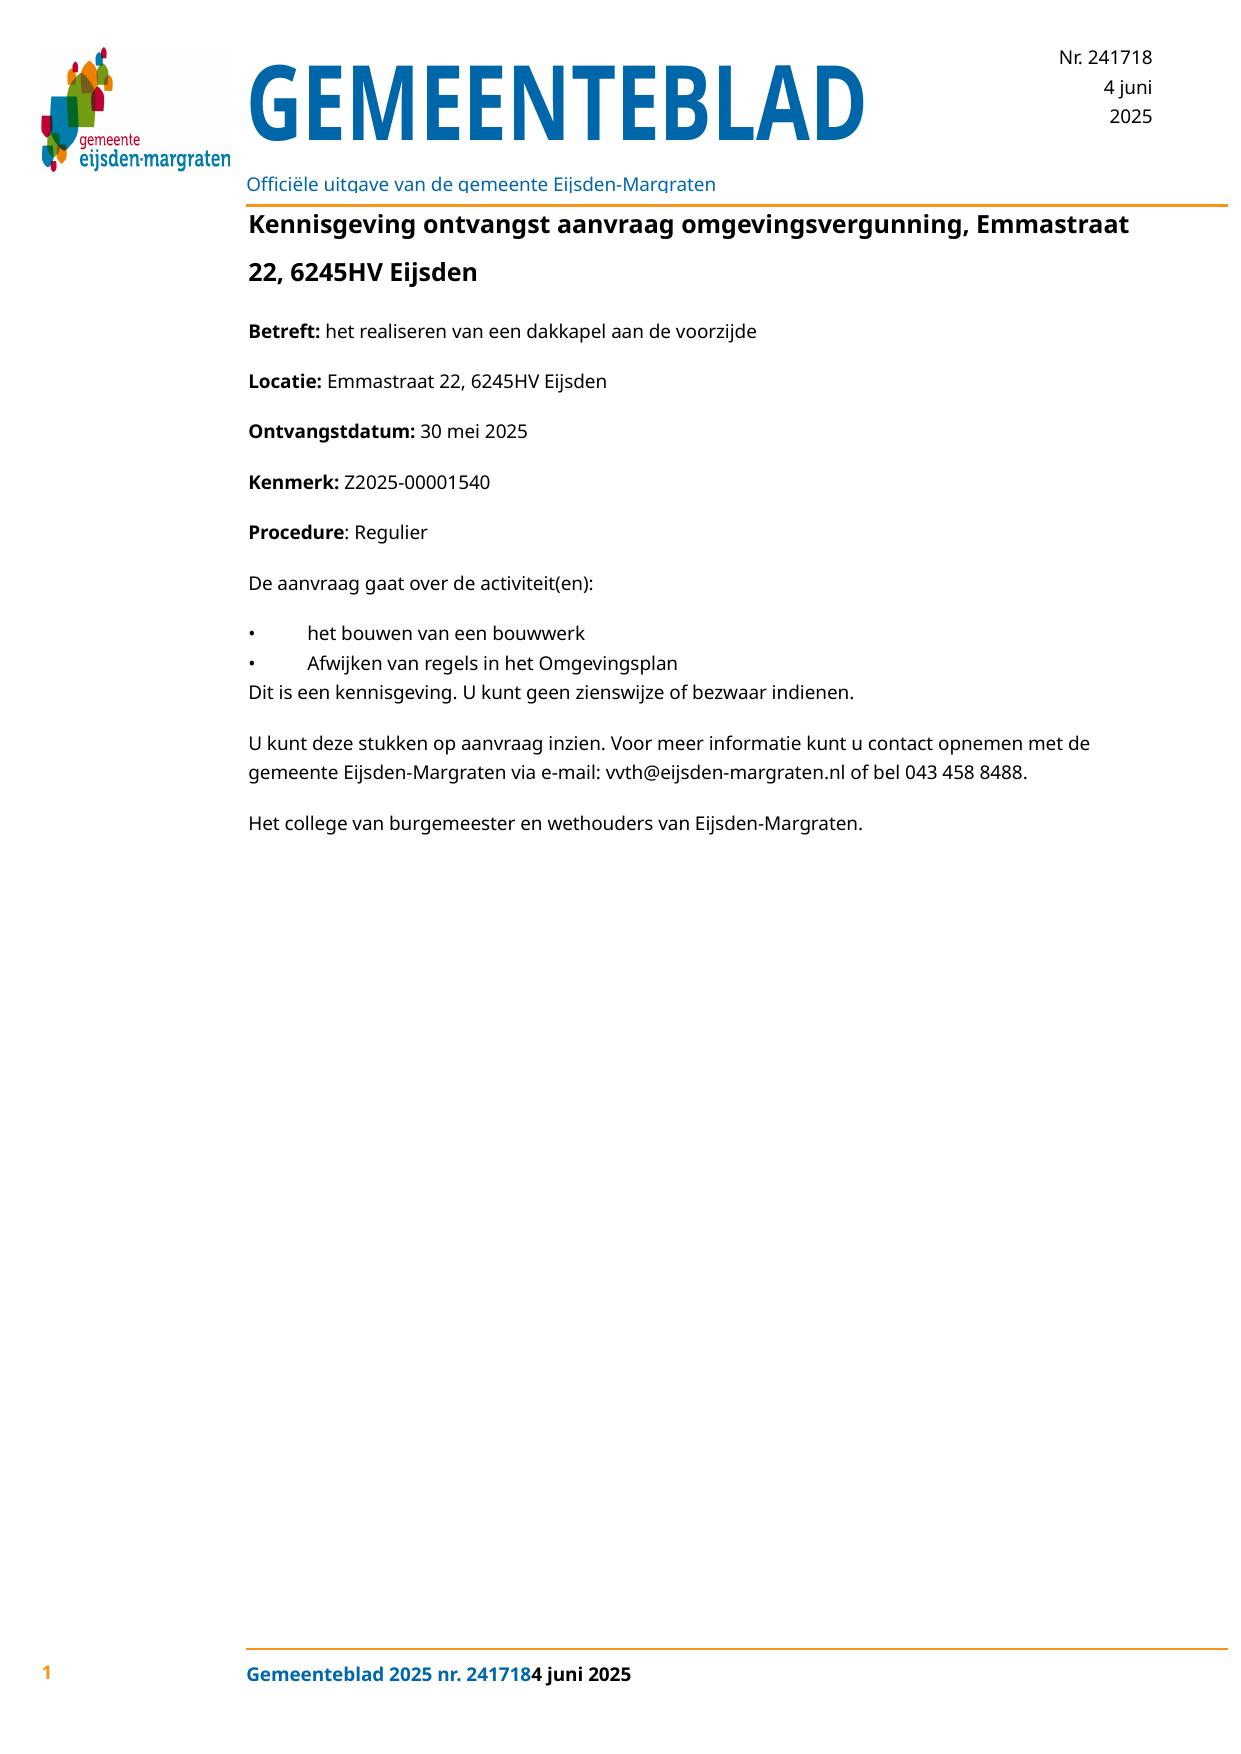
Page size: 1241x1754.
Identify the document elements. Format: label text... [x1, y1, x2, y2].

text De aanvraag gaat over de activiteit(en): [248, 570, 1152, 596]
text Kenmerk: Z2025-00001540 [248, 469, 1152, 495]
text Betreft: het realiseren van een dakkapel aan de voorzijde [248, 318, 1152, 344]
text U kunt deze stukken op aanvraag inzien. Voor meer informatie kunt u contact opnemen met de gemeente Eijsden-Margraten via e-mail: vvth@eijsden-margraten.nl of bel 043 458 8488. [248, 730, 1152, 785]
list Afwijken van regels in het Omgevingsplan [248, 650, 1152, 676]
text Procedure: Regulier [248, 519, 1152, 545]
text Locatie: Emmastraat 22, 6245HV Eijsden [248, 368, 1152, 394]
text Het college van burgemeester en wethouders van Eijsden-Margraten. [248, 810, 1152, 836]
text Dit is een kennisgeving. U kunt geen zienswijze of bezwaar indienen. [248, 679, 1152, 705]
text Ontvangstdatum: 30 mei 2025 [248, 419, 1152, 444]
text Kennisgeving ontvangst aanvraag omgevingsvergunning, Emmastraat 22, 6245HV Eijsden [248, 207, 1152, 288]
list het bouwen van een bouwwerk [248, 620, 1152, 646]
picture [41, 47, 231, 172]
